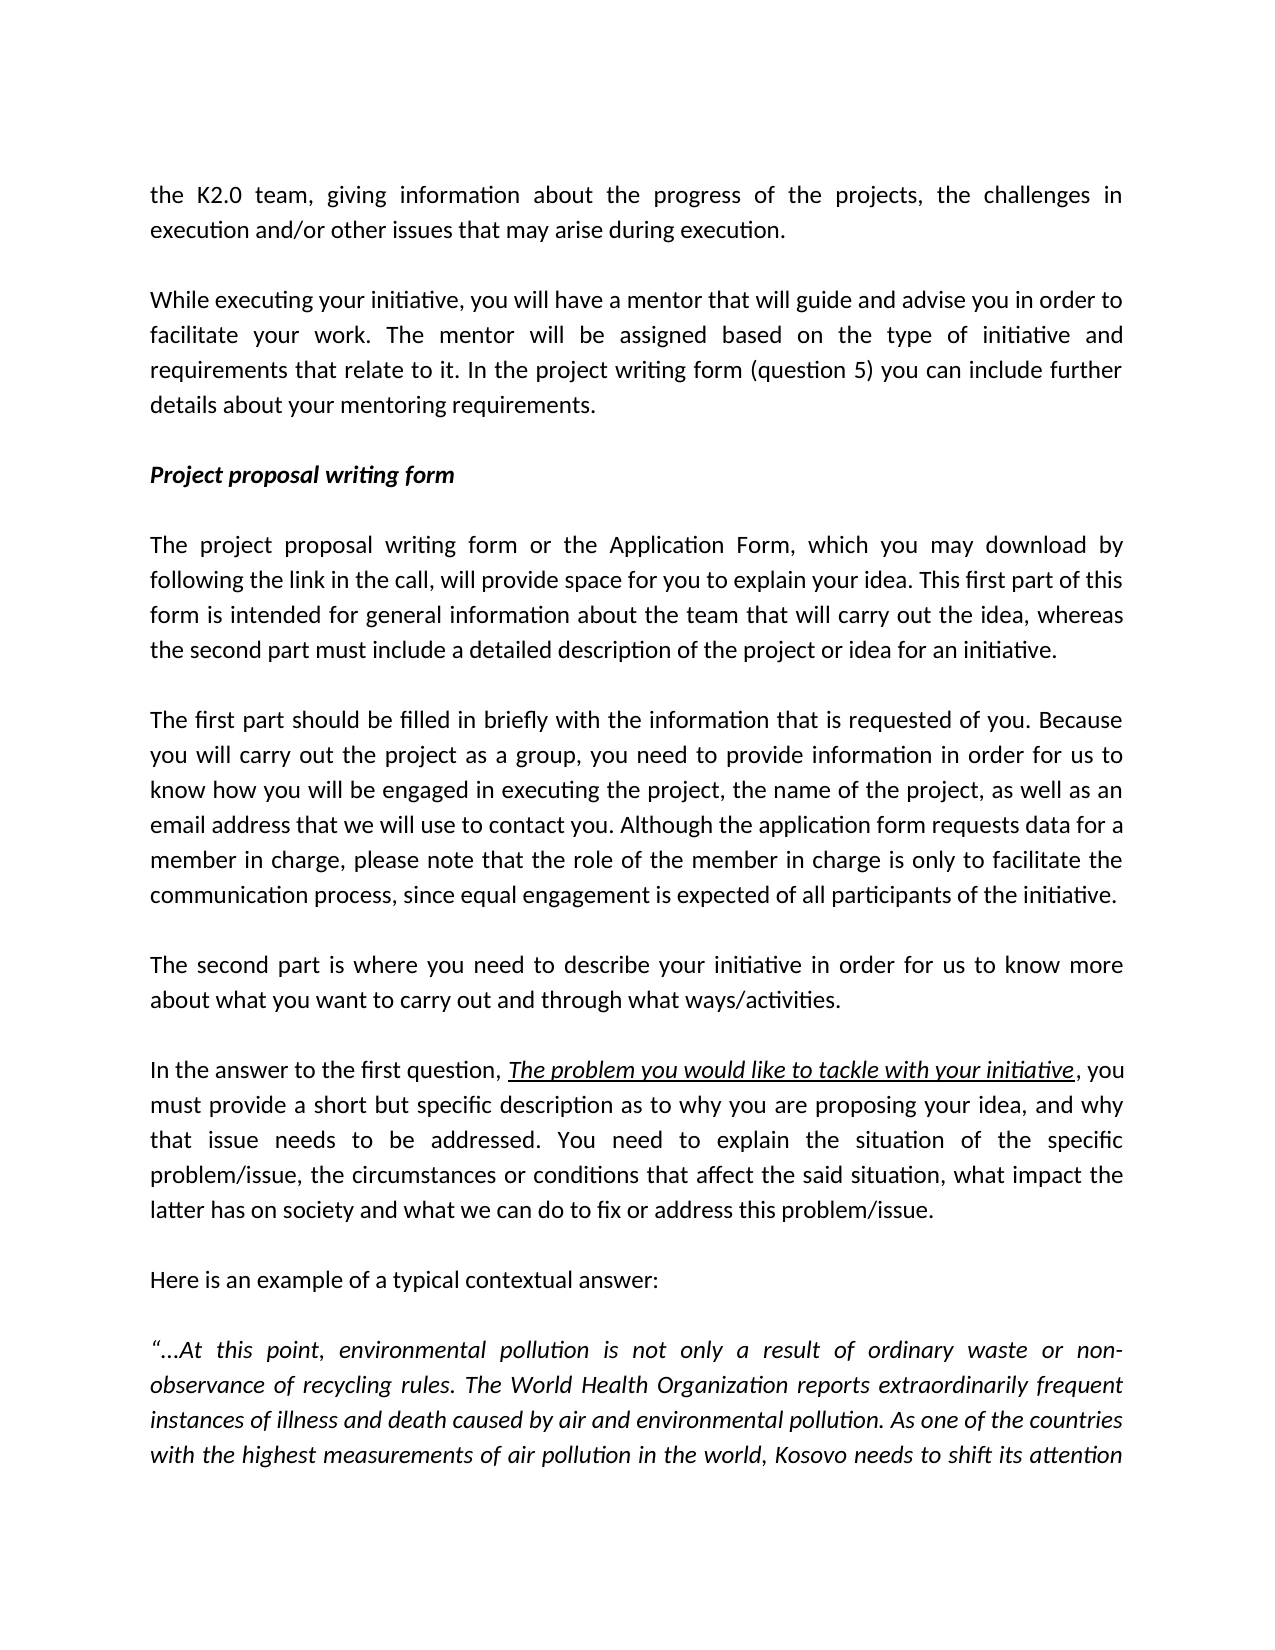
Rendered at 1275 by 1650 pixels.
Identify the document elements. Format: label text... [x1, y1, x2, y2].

text the K2.0 team, giving information about the progress of the projects, the challenges in execution and/or other issues that may arise during execution. [150, 179, 1125, 245]
text The second part is where you need to describe your initiative in order for us to know more about what you want to carry out and through what ways/activities. [150, 949, 1125, 1015]
text In the answer to the first question, The problem you would like to tackle with your initiative, you must provide a short but specific description as to why you are proposing your idea, and why that issue needs to be addressed. You need to explain the situation of the specific problem/issue, the circumstances or conditions that affect the said situation, what impact the latter has on society and what we can do to fix or address this problem/issue. [150, 1054, 1125, 1225]
text While executing your initiative, you will have a mentor that will guide and advise you in order to facilitate your work. The mentor will be assigned based on the type of initiative and requirements that relate to it. In the project writing form (question 5) you can include further details about your mentoring requirements. [150, 284, 1125, 420]
text “...At this point, environmental pollution is not only a result of ordinary waste or non-observance of recycling rules. The World Health Organization reports extraordinarily frequent instances of illness and death caused by air and environmental pollution. As one of the countries with the highest measurements of air pollution in the world, Kosovo needs to shift its attention [150, 1334, 1125, 1470]
text Project proposal writing form [150, 459, 1125, 490]
text The project proposal writing form or the Application Form, which you may download by following the link in the call, will provide space for you to explain your idea. This first part of this form is intended for general information about the team that will carry out the idea, whereas the second part must include a detailed description of the project or idea for an initiative. [150, 529, 1125, 665]
text The first part should be filled in briefly with the information that is requested of you. Because you will carry out the project as a group, you need to provide information in order for us to know how you will be engaged in executing the project, the name of the project, as well as an email address that we will use to contact you. Although the application form requests data for a member in charge, please note that the role of the member in charge is only to facilitate the communication process, since equal engagement is expected of all participants of the initiative. [150, 704, 1125, 910]
text Here is an example of a typical contextual answer: [150, 1264, 1125, 1295]
